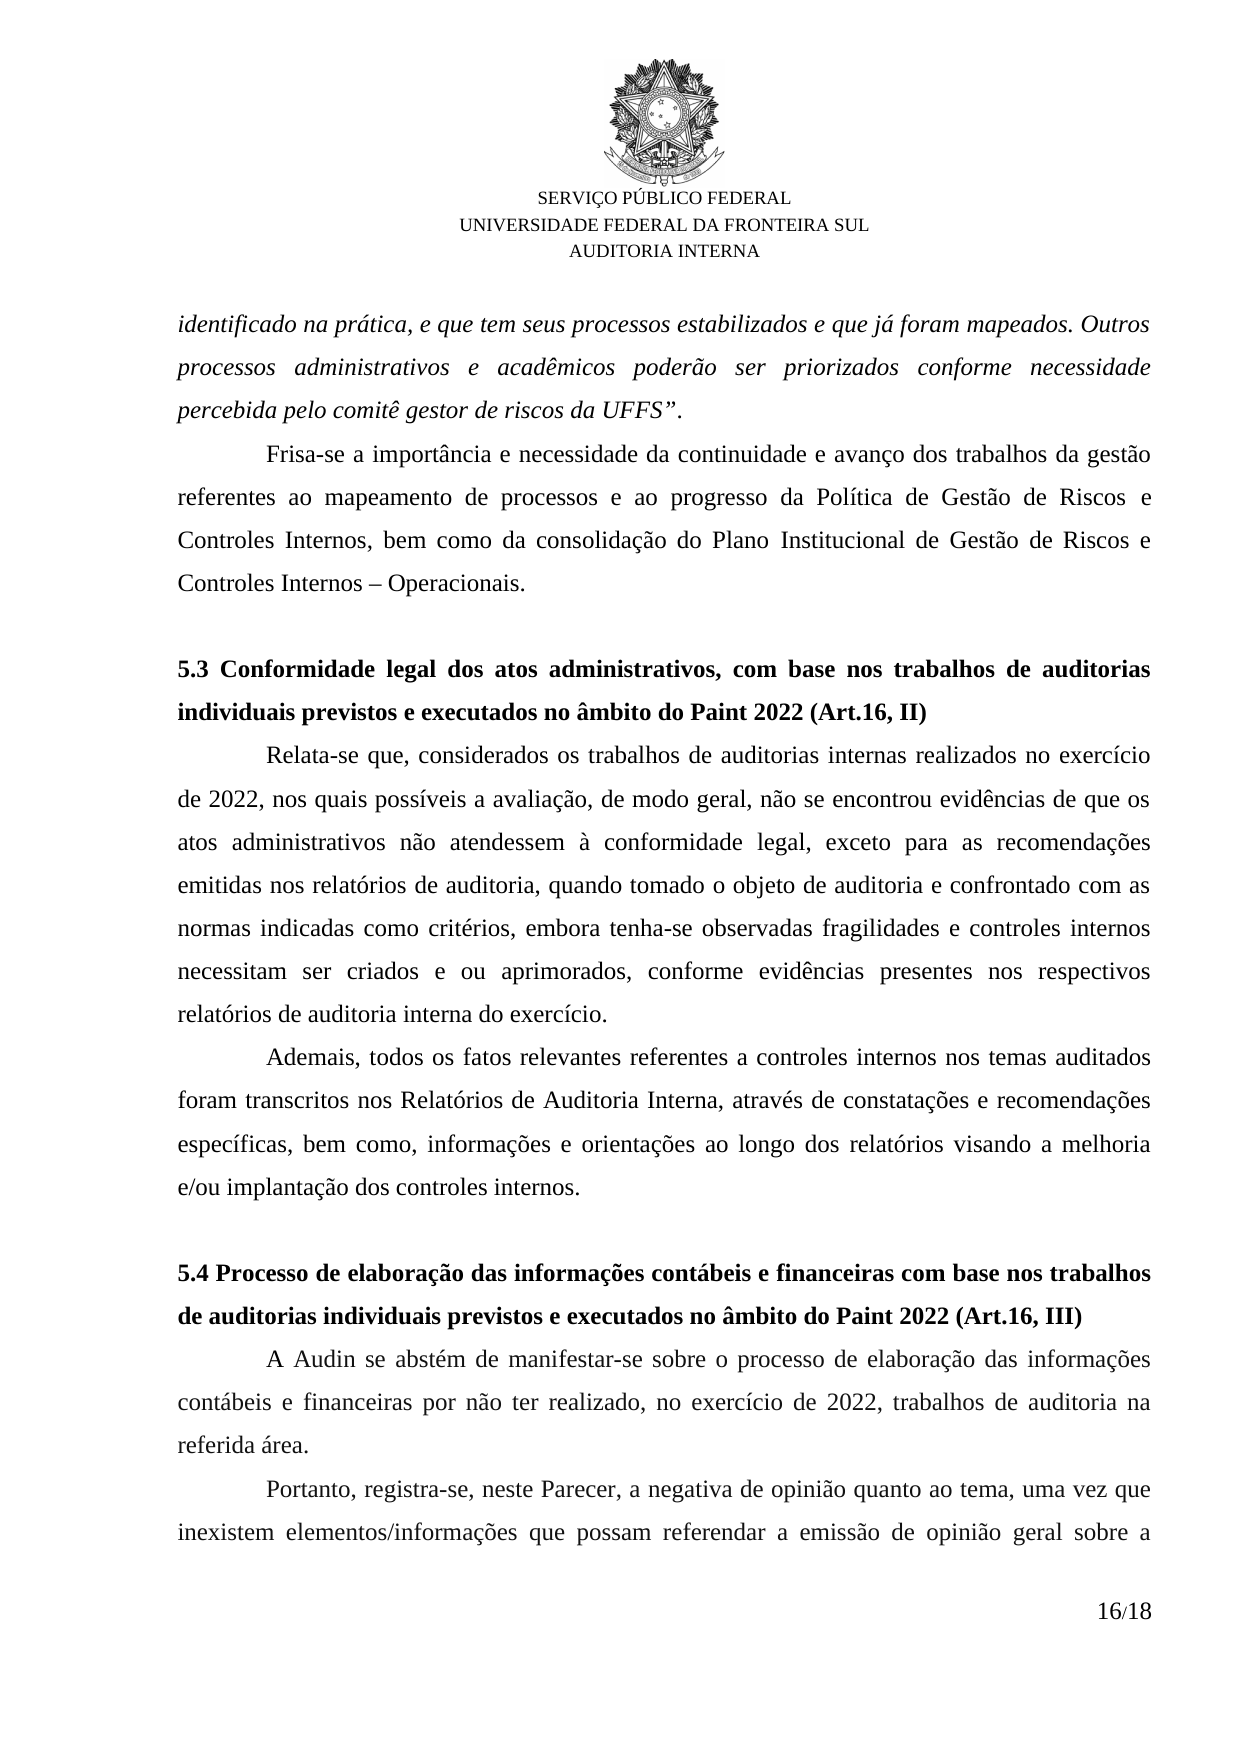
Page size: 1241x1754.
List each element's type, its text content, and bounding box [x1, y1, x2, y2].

text 5.4 Processo de elaboração das informações contábeis e financeiras com base nos trabalhos de auditorias individuais previstos e executados no âmbito do Paint 2022 (Art.16, III) [177, 1258, 1152, 1330]
text Relata-se que, considerados os trabalhos de auditorias internas realizados no exercício de 2022, nos quais possíveis a avaliação, de modo geral, não se encontrou evidências de que os atos administrativos não atendessem à conformidade legal, exceto para as recomendações emitidas nos relatórios de auditoria, quando tomado o objeto de auditoria e confrontado com as normas indicadas como critérios, embora tenha-se observadas fragilidades e controles internos necessitam ser criados e ou aprimorados, conforme evidências presentes nos respectivos relatórios de auditoria interna do exercício. [177, 741, 1152, 1028]
text Portanto, registra-se, neste Parecer, a negativa de opinião quanto ao tema, uma vez que inexistem elementos/informações que possam referendar a emissão de opinião geral sobre a [177, 1474, 1152, 1546]
text identificado na prática, e que tem seus processos estabilizados e que já foram mapeados. Outros processos administrativos e acadêmicos poderão ser priorizados conforme necessidade percebida pelo comitê gestor de riscos da UFFS”. [177, 309, 1152, 424]
text Frisa-se a importância e necessidade da continuidade e avanço dos trabalhos da gestão referentes ao mapeamento de processos e ao progresso da Política de Gestão de Riscos e Controles Internos, bem como da consolidação do Plano Institucional de Gestão de Riscos e Controles Internos – Operacionais. [177, 439, 1152, 597]
picture [604, 59, 725, 188]
text A Audin se abstém de manifestar-se sobre o processo de elaboração das informações contábeis e financeiras por não ter realizado, no exercício de 2022, trabalhos de auditoria na referida área. [177, 1344, 1152, 1459]
text Ademais, todos os fatos relevantes referentes a controles internos nos temas auditados foram transcritos nos Relatórios de Auditoria Interna, através de constatações e recomendações específicas, bem como, informações e orientações ao longo dos relatórios visando a melhoria e/ou implantação dos controles internos. [177, 1042, 1152, 1201]
text 5.3 Conformidade legal dos atos administrativos, com base nos trabalhos de auditorias individuais previstos e executados no âmbito do Paint 2022 (Art.16, II) [177, 654, 1152, 726]
